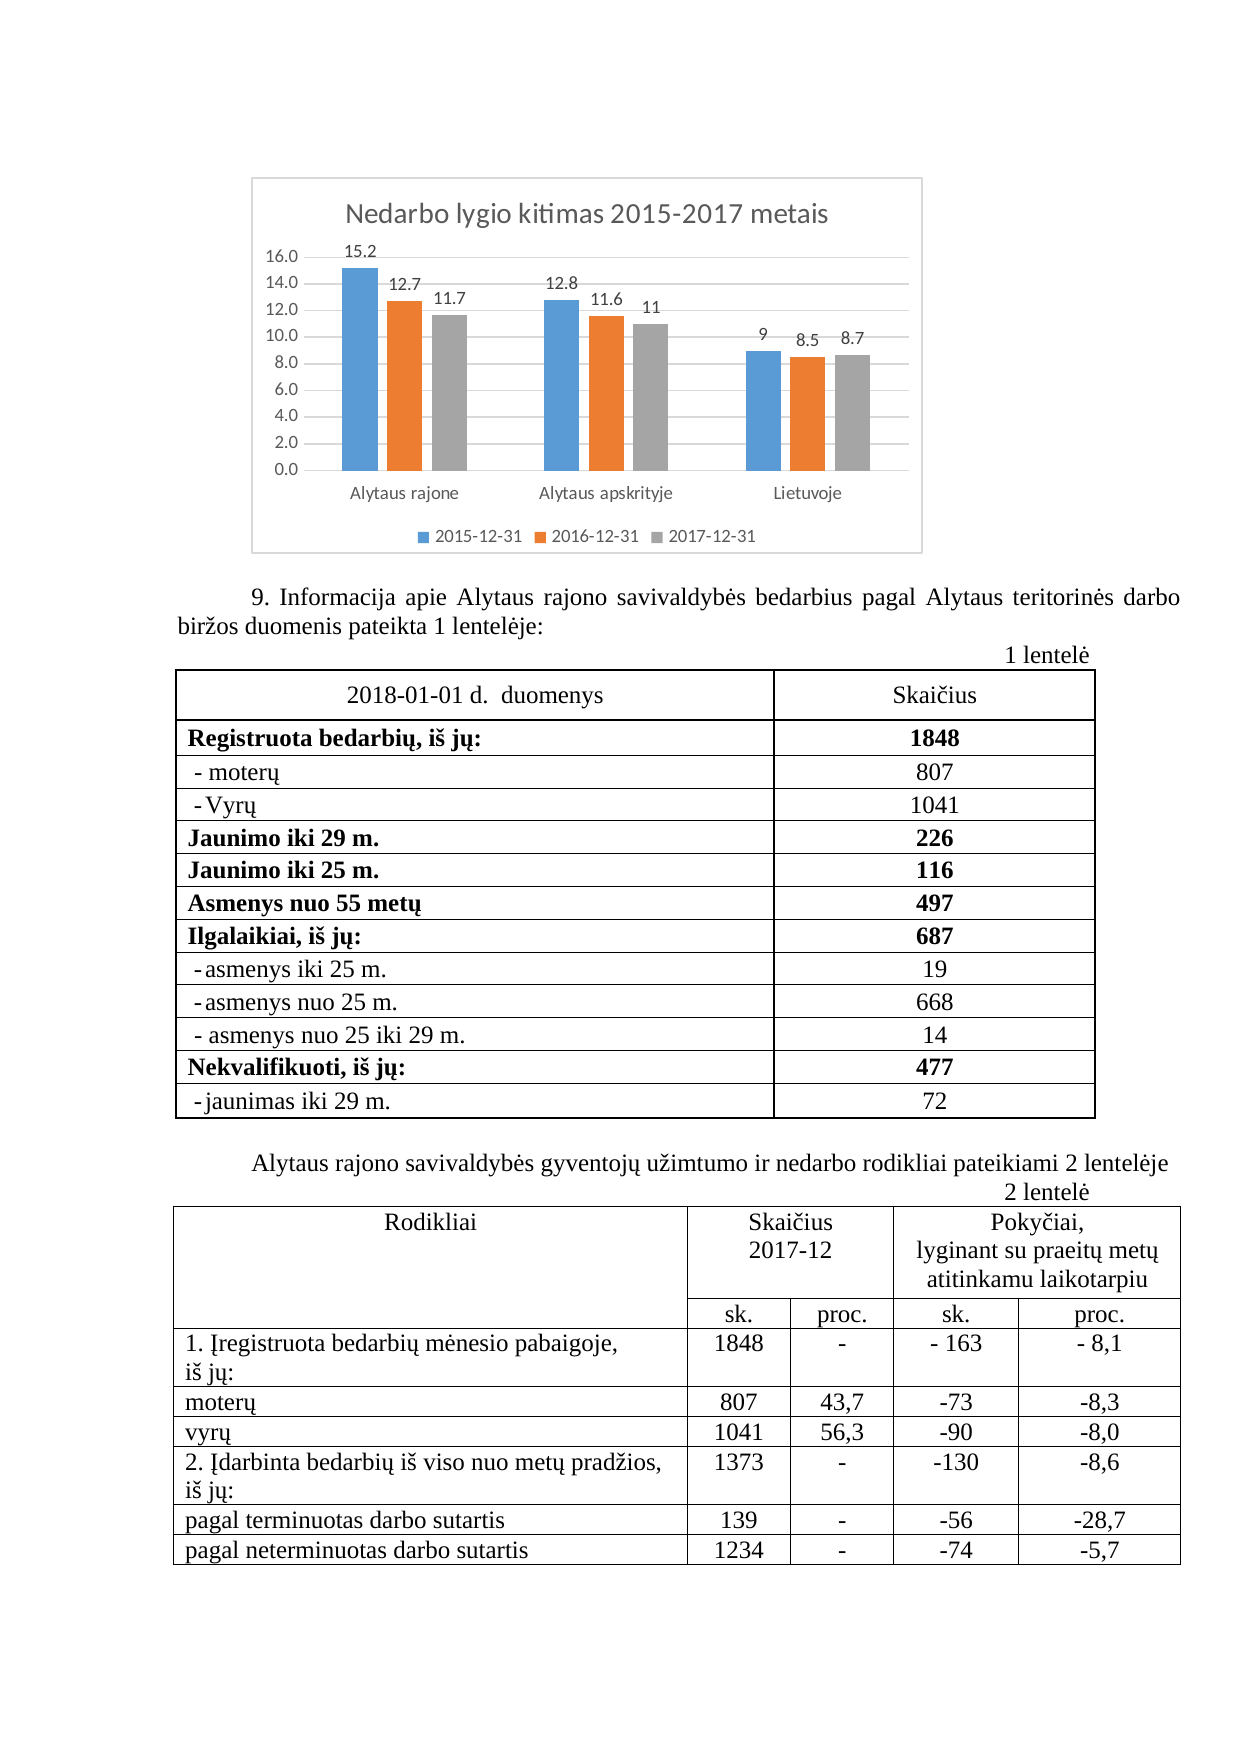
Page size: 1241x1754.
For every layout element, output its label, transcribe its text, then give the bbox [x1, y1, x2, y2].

table_header Skaičius 2017-12 [688, 1207, 893, 1298]
table_cell Jaunimo iki 25 m. [177, 854, 773, 886]
table_cell Jaunimo iki 29 m. [177, 821, 773, 853]
table_cell 1848 [688, 1329, 790, 1386]
table_cell Ilgalaikiai, iš jų: [177, 920, 773, 952]
table_cell proc. [1019, 1299, 1180, 1327]
table_cell -28,7 [1019, 1505, 1180, 1534]
table_cell - [791, 1535, 893, 1564]
table_cell - [791, 1505, 893, 1534]
table_cell - 8,1 [1019, 1329, 1180, 1386]
table_cell -74 [894, 1535, 1018, 1564]
table_cell -8,0 [1019, 1417, 1180, 1446]
table_cell - asmenys nuo 25 m. [177, 985, 773, 1017]
table_cell 72 [775, 1084, 1094, 1117]
table_cell -90 [894, 1417, 1018, 1446]
table_cell - jaunimas iki 29 m. [177, 1084, 773, 1117]
text Alytaus rajono savivaldybės gyventojų užimtumo ir nedarbo rodikliai pateikiami 2 lentelėje [177, 1148, 1181, 1177]
table_cell -5,7 [1019, 1535, 1180, 1564]
table_cell proc. [791, 1299, 893, 1327]
table_cell 226 [775, 821, 1094, 853]
table_cell -73 [894, 1387, 1018, 1416]
table_cell - asmenys nuo 25 iki 29 m. [177, 1018, 773, 1050]
table_cell 1234 [688, 1535, 790, 1564]
table_cell pagal neterminuotas darbo sutartis [174, 1535, 687, 1564]
table_cell 687 [775, 920, 1094, 952]
table_cell moterų [174, 1387, 687, 1416]
table_cell vyrų [174, 1417, 687, 1446]
table_cell 1373 [688, 1447, 790, 1504]
table_cell - asmenys iki 25 m. [177, 953, 773, 984]
table_cell 668 [775, 985, 1094, 1017]
table_cell 56,3 [791, 1417, 893, 1446]
table_cell 1. Įregistruota bedarbių mėnesio pabaigoje, iš jų: [174, 1329, 687, 1386]
table_cell - 163 [894, 1329, 1018, 1386]
table_cell pagal terminuotas darbo sutartis [174, 1505, 687, 1534]
table_cell 497 [775, 887, 1094, 919]
table_header Rodikliai [174, 1207, 687, 1327]
table_cell sk. [894, 1299, 1018, 1327]
table_cell Registruota bedarbių, iš jų: [177, 721, 773, 755]
table_cell - [791, 1329, 893, 1386]
table_cell 19 [775, 953, 1094, 984]
table_cell sk. [688, 1299, 790, 1327]
table_cell 2. Įdarbinta bedarbių iš viso nuo metų pradžios, iš jų: [174, 1447, 687, 1504]
table_cell -8,6 [1019, 1447, 1180, 1504]
table_cell 1041 [688, 1417, 790, 1446]
table_header Pokyčiai, lyginant su praeitų metų atitinkamu laikotarpiu [894, 1207, 1180, 1298]
table_cell Nekvalifikuoti, iš jų: [177, 1051, 773, 1083]
table_cell 116 [775, 854, 1094, 886]
table_cell 1041 [775, 789, 1094, 820]
text 2 lentelė [177, 1177, 1181, 1206]
table_header Skaičius [775, 671, 1094, 719]
table_cell 1848 [775, 721, 1094, 755]
table_cell -56 [894, 1505, 1018, 1534]
table_cell - [791, 1447, 893, 1504]
table_cell -8,3 [1019, 1387, 1180, 1416]
table_cell 477 [775, 1051, 1094, 1083]
table_cell -130 [894, 1447, 1018, 1504]
table_cell 14 [775, 1018, 1094, 1050]
table_cell 139 [688, 1505, 790, 1534]
table_cell 807 [775, 756, 1094, 787]
table_cell 43,7 [791, 1387, 893, 1416]
table_cell 807 [688, 1387, 790, 1416]
table_cell - Vyrų [177, 789, 773, 820]
text 1 lentelė [177, 640, 1181, 669]
table_header 2018-01-01 d. duomenys [177, 671, 773, 719]
table_cell Asmenys nuo 55 metų [177, 887, 773, 919]
table_cell - moterų [177, 756, 773, 787]
text 9. Informacija apie Alytaus rajono savivaldybės bedarbius pagal Alytaus teritorinės darbo biržos duomenis pateikta 1 lentelėje: [177, 582, 1181, 640]
